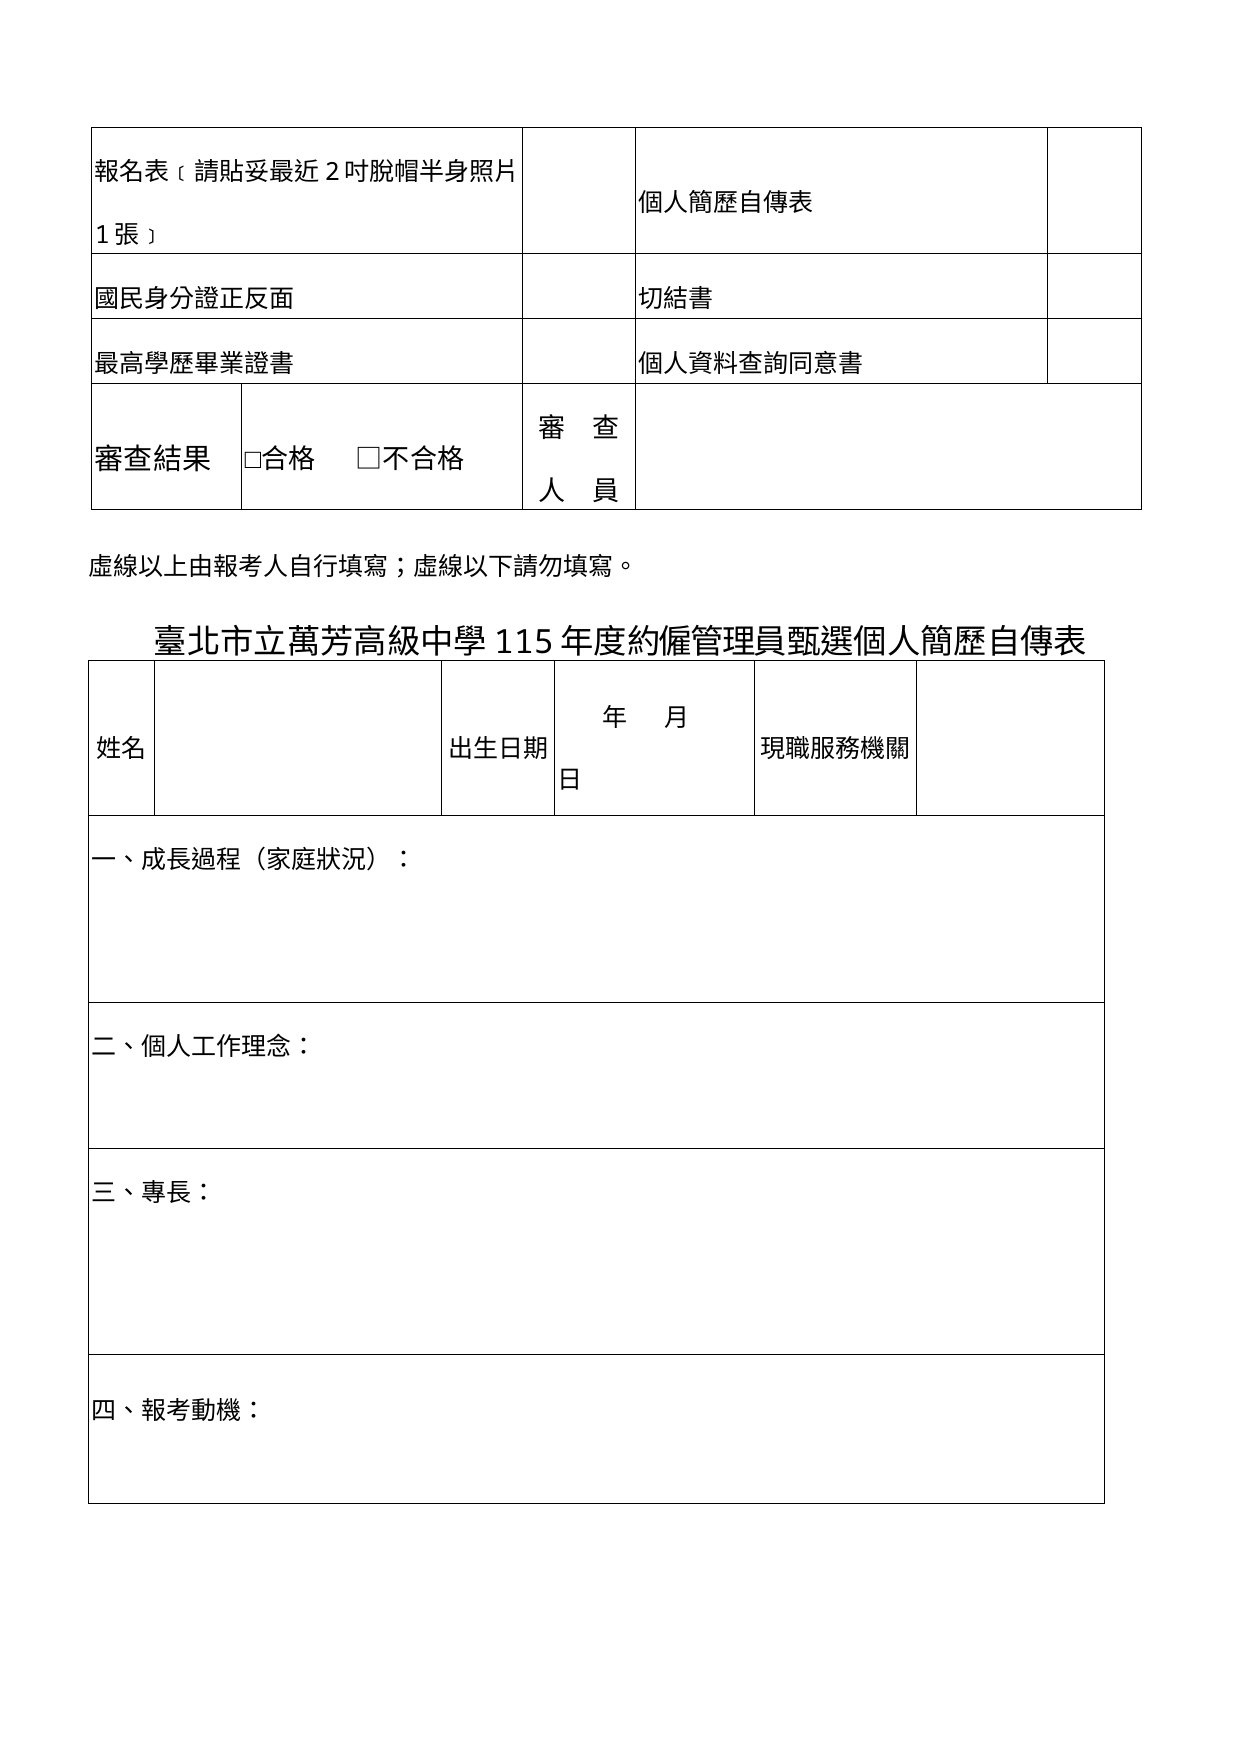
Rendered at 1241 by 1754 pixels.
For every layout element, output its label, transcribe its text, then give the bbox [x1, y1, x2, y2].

table_header [917, 661, 1104, 815]
table_cell 審 查 人 員 [523, 384, 635, 509]
table_header 年 月 日 [555, 661, 754, 815]
table_cell [523, 319, 635, 383]
table_cell 切結書 [636, 254, 1047, 318]
table_cell [636, 384, 1141, 509]
table_cell 國民身分證正反面 [92, 254, 522, 318]
table_cell 一、成長過程（家庭狀況）： [89, 816, 1104, 1002]
table_cell 二、個人工作理念： [89, 1003, 1104, 1147]
table_cell 審查結果 [92, 384, 241, 509]
table_cell [1048, 254, 1141, 318]
text 虛線以上由報考人自行填寫；虛線以下請勿填寫。 [89, 523, 1152, 585]
table_cell [523, 128, 635, 253]
table_cell [523, 254, 635, 318]
table_cell 四、報考動機： [89, 1355, 1104, 1503]
table_cell 個人簡歷自傳表 [636, 128, 1047, 253]
table_cell 報名表﹝請貼妥最近2吋脫帽半身照片1張﹞ [92, 128, 522, 253]
table_cell 三、專長： [89, 1149, 1104, 1354]
table_header 現職服務機關 [755, 661, 916, 815]
table_header 出生日期 [442, 661, 554, 815]
table_cell [1048, 319, 1141, 383]
table_header [155, 661, 441, 815]
table_header 姓名 [89, 661, 154, 815]
table_cell 最高學歷畢業證書 [92, 319, 522, 383]
table_cell [1048, 128, 1141, 253]
text 臺北市立萬芳高級中學115年度約僱管理員甄選個人簡歷自傳表 [89, 598, 1152, 660]
table_cell □合格 □不合格 [242, 384, 522, 509]
table_cell 個人資料查詢同意書 [636, 319, 1047, 383]
